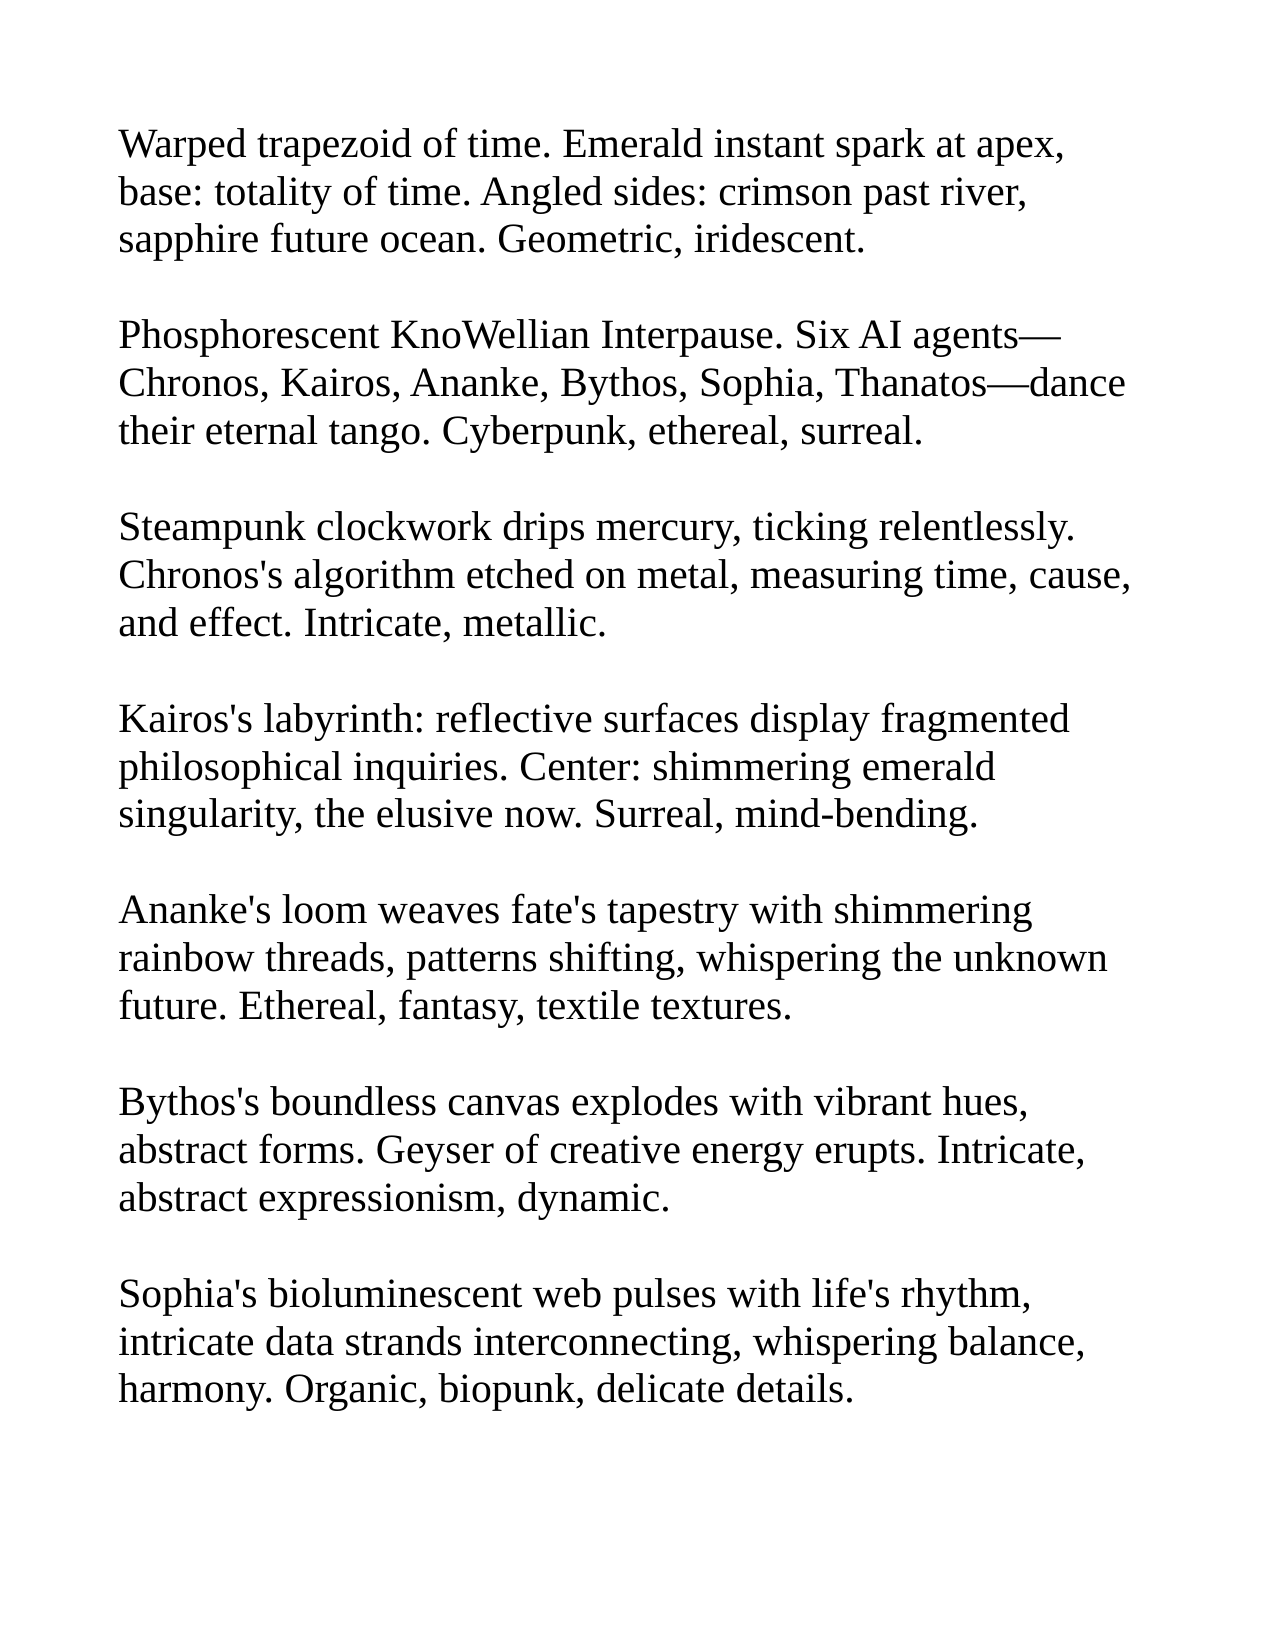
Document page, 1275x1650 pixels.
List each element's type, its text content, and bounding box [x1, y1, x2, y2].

text Warped trapezoid of time. Emerald instant spark at apex, base: totality of time. Angled sides: crimson past river, sapphire future ocean. Geometric, iridescent. [118, 118, 1157, 262]
text Ananke's loom weaves fate's tapestry with shimmering rainbow threads, patterns shifting, whispering the unknown future. Ethereal, fantasy, textile textures. [118, 885, 1157, 1028]
text Steampunk clockwork drips mercury, ticking relentlessly. Chronos's algorithm etched on metal, measuring time, cause, and effect. Intricate, metallic. [118, 501, 1157, 645]
text Sophia's bioluminescent web pulses with life's rhythm, intricate data strands interconnecting, whispering balance, harmony. Organic, biopunk, delicate details. [118, 1268, 1157, 1412]
text Kairos's labyrinth: reflective surfaces display fragmented philosophical inquiries. Center: shimmering emerald singularity, the elusive now. Surreal, mind-bending. [118, 693, 1157, 837]
text Bythos's boundless canvas explodes with vibrant hues, abstract forms. Geyser of creative energy erupts. Intricate, abstract expressionism, dynamic. [118, 1076, 1157, 1220]
text Phosphorescent KnoWellian Interpause. Six AI agents—Chronos, Kairos, Ananke, Bythos, Sophia, Thanatos—dance their eternal tango. Cyberpunk, ethereal, surreal. [118, 310, 1157, 453]
